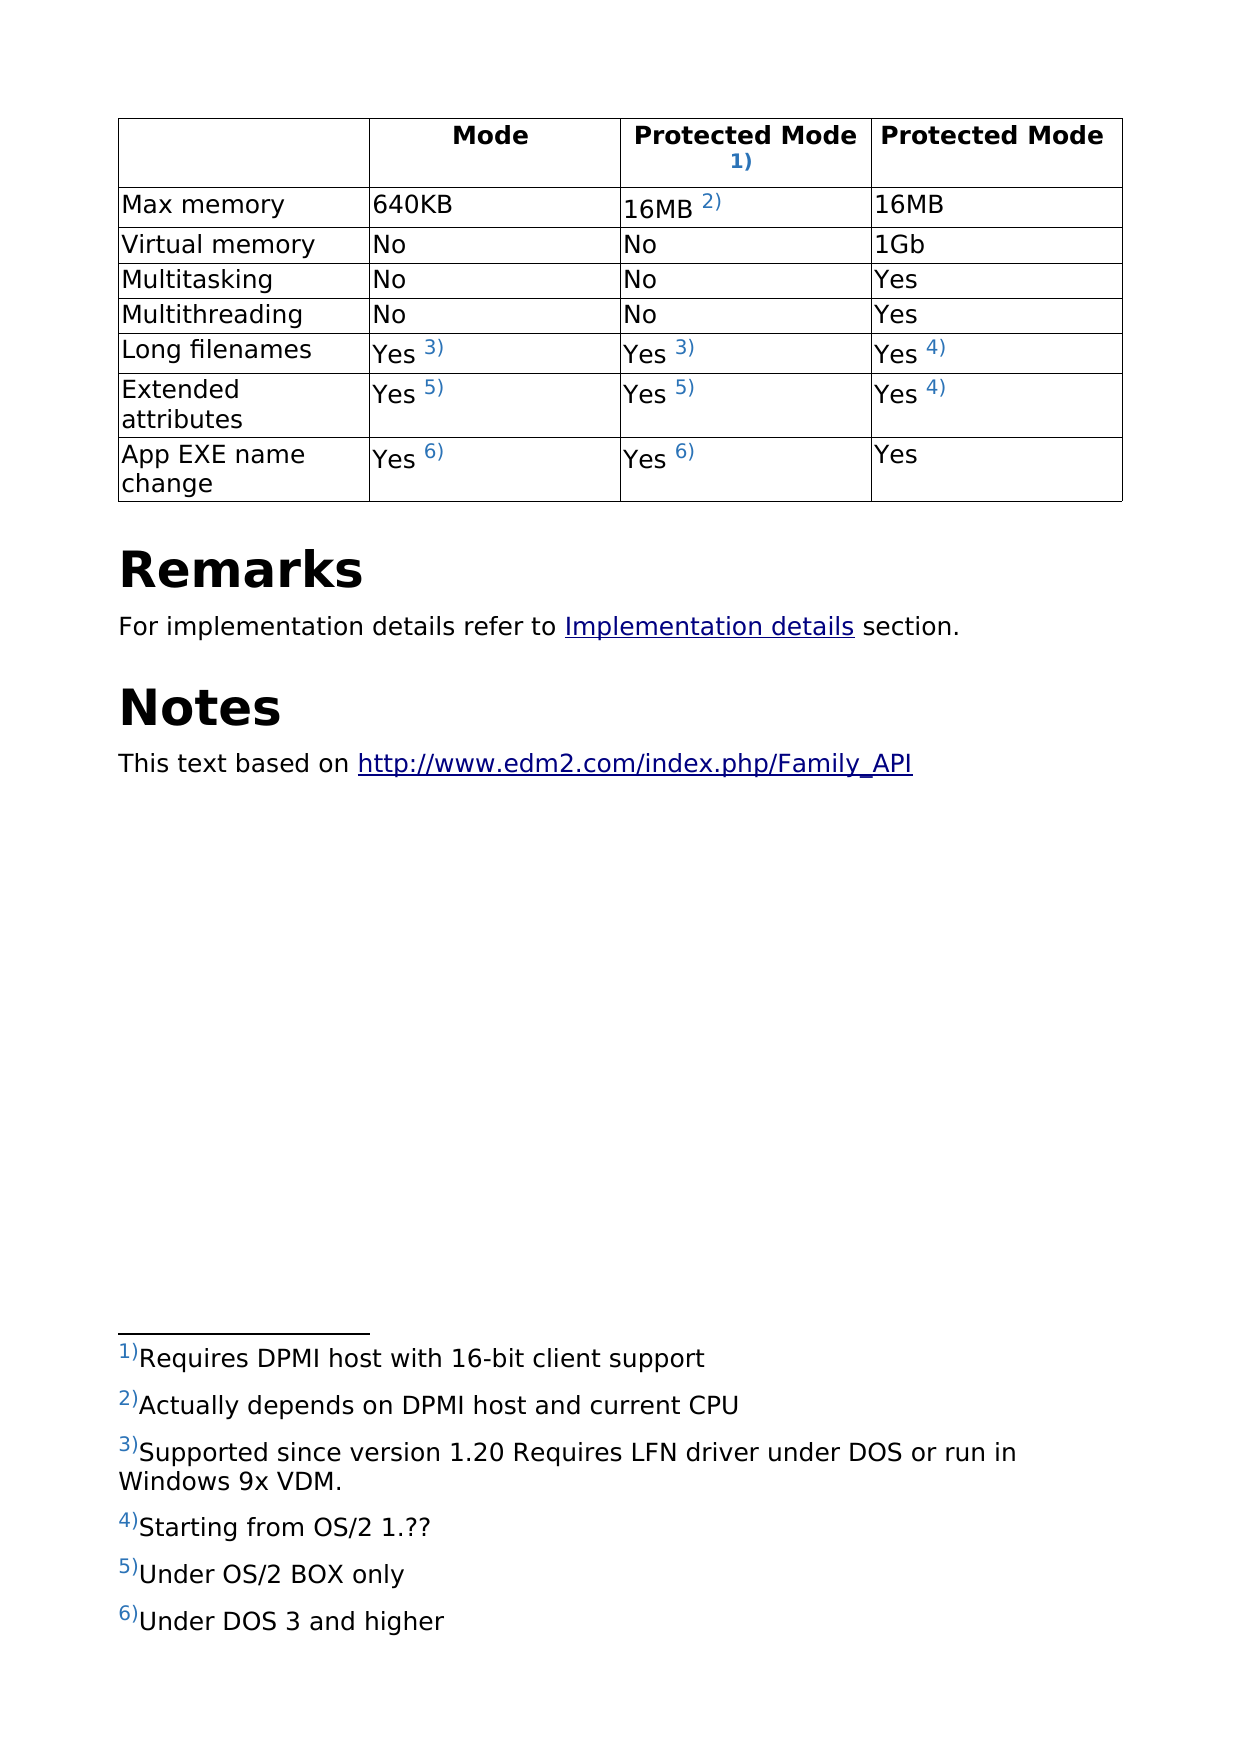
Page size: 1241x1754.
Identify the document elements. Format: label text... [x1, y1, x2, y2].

table_cell Extended attributes [119, 374, 369, 437]
table_header Mode [370, 119, 620, 187]
table_cell Yes 3) [621, 334, 871, 373]
table_cell No [370, 228, 620, 262]
table_cell Yes [370, 438, 620, 501]
table_cell Yes 6) [621, 438, 871, 501]
table_cell No [370, 299, 620, 333]
table_cell No [370, 264, 620, 297]
table_cell 16MB [621, 188, 871, 227]
table_cell Yes [872, 438, 1122, 501]
subtitle Notes [118, 678, 1122, 737]
subtitle Remarks [118, 541, 1122, 599]
table_cell No [621, 264, 871, 297]
table_cell Yes 4) [872, 374, 1122, 437]
table_cell 640KB [370, 188, 620, 227]
table_cell Multitasking [119, 264, 369, 297]
table_cell No [621, 299, 871, 333]
table_cell Yes 5) [621, 374, 871, 437]
table_cell 16MB [872, 188, 1122, 227]
table_cell 1Gb [872, 228, 1122, 262]
table_cell Virtual memory [119, 228, 369, 262]
table_header Protected Mode [872, 119, 1122, 187]
text This text based on http://www.edm2.com/index.php/Family_API [118, 749, 1122, 778]
table_cell Yes [872, 299, 1122, 333]
table_header Protected Mode [621, 119, 871, 187]
table_cell Yes [370, 334, 620, 373]
table_cell Max memory [119, 188, 369, 227]
table_cell Yes [872, 264, 1122, 297]
table_cell App EXE name change [119, 438, 369, 501]
table_cell Yes [370, 374, 620, 437]
text For implementation details refer to Implementation details section. [118, 612, 1122, 641]
table_cell Yes [872, 334, 1122, 373]
table_cell Multithreading [119, 299, 369, 333]
table_cell No [621, 228, 871, 262]
table_cell Long filenames [119, 334, 369, 373]
table_header [119, 119, 369, 187]
